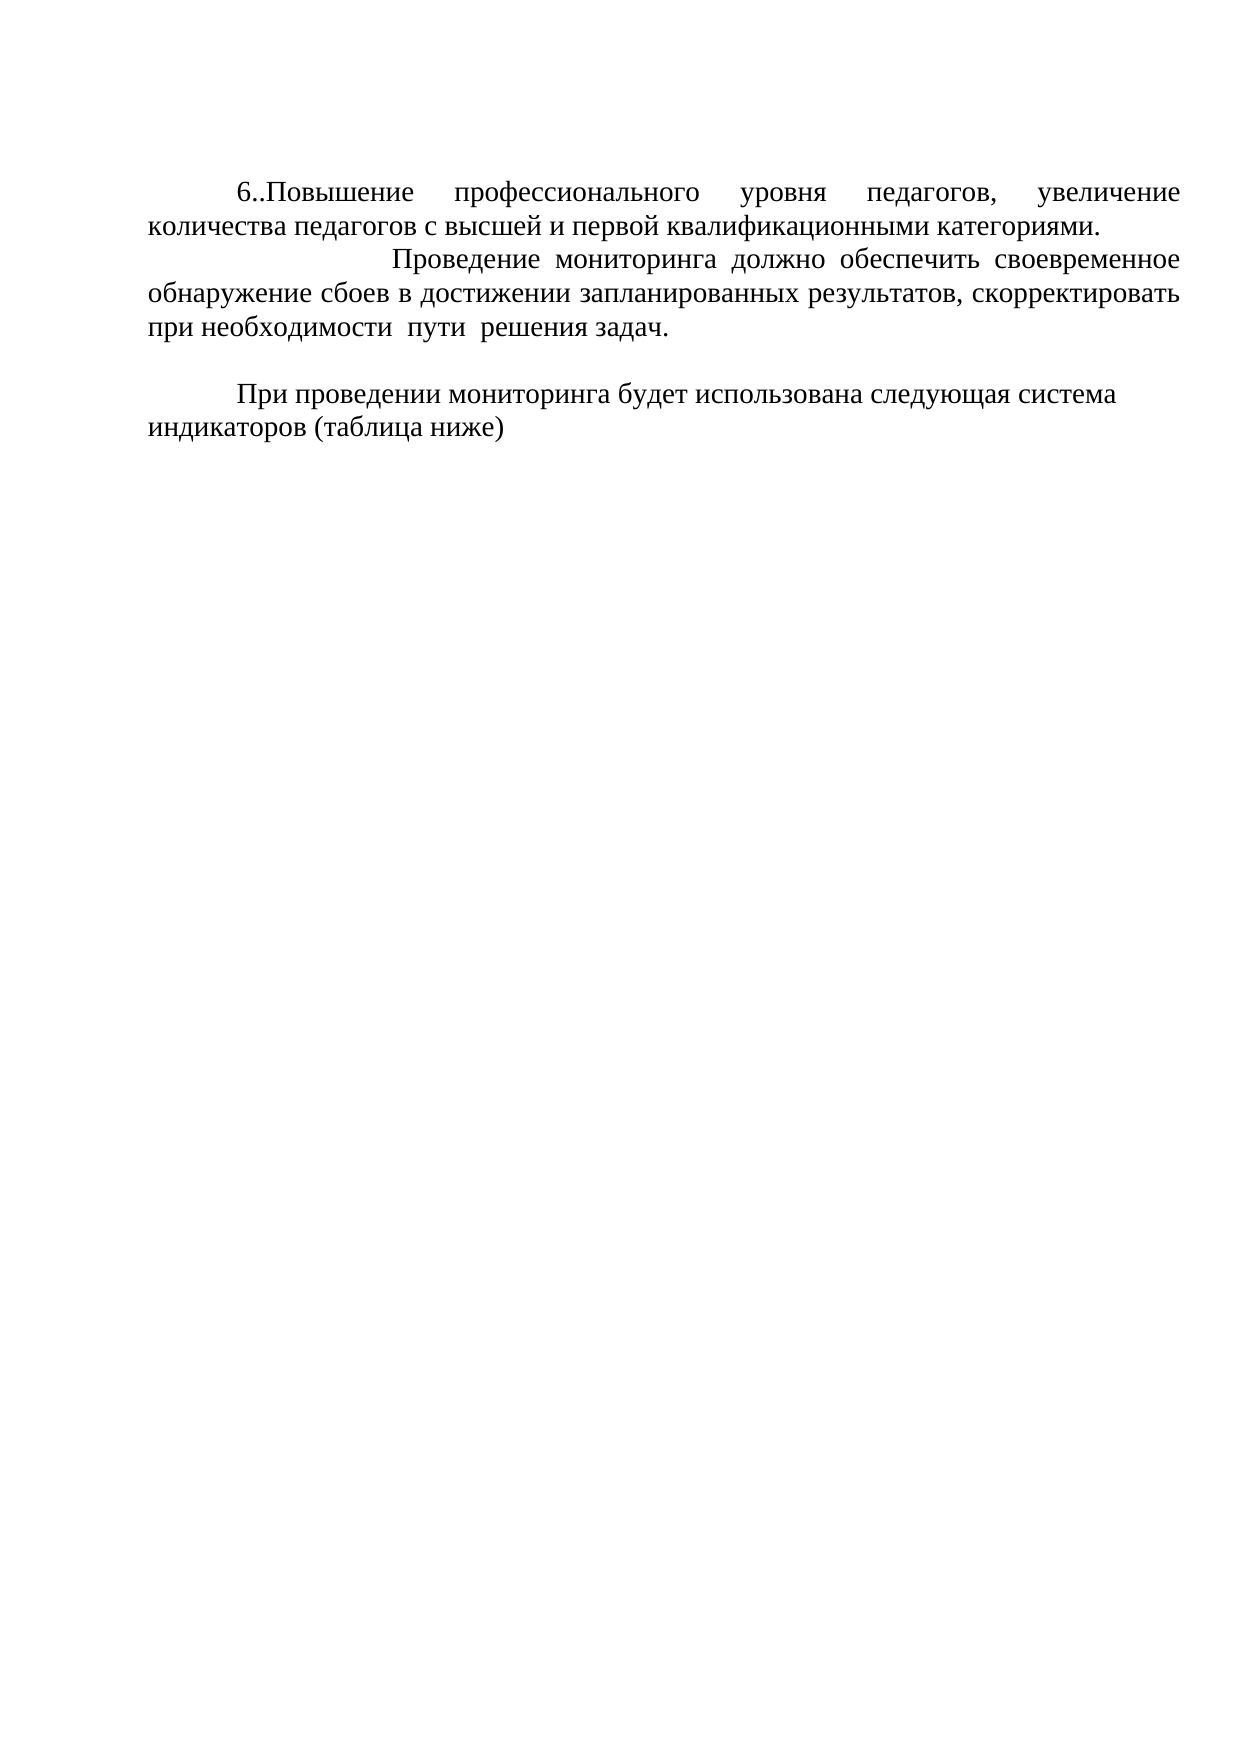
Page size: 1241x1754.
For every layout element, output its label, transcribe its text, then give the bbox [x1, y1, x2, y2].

text Проведение мониторинга должно обеспечить своевременное обнаружение сбоев в достижении запланированных результатов, скорректировать при необходимости пути решения задач. [148, 242, 1181, 342]
text 6..Повышение профессионального уровня педагогов, увеличение количества педагогов с высшей и первой квалификационными категориями. [148, 174, 1181, 242]
text При проведении мониторинга будет использована следующая система индикаторов (таблица ниже) [148, 376, 1181, 443]
